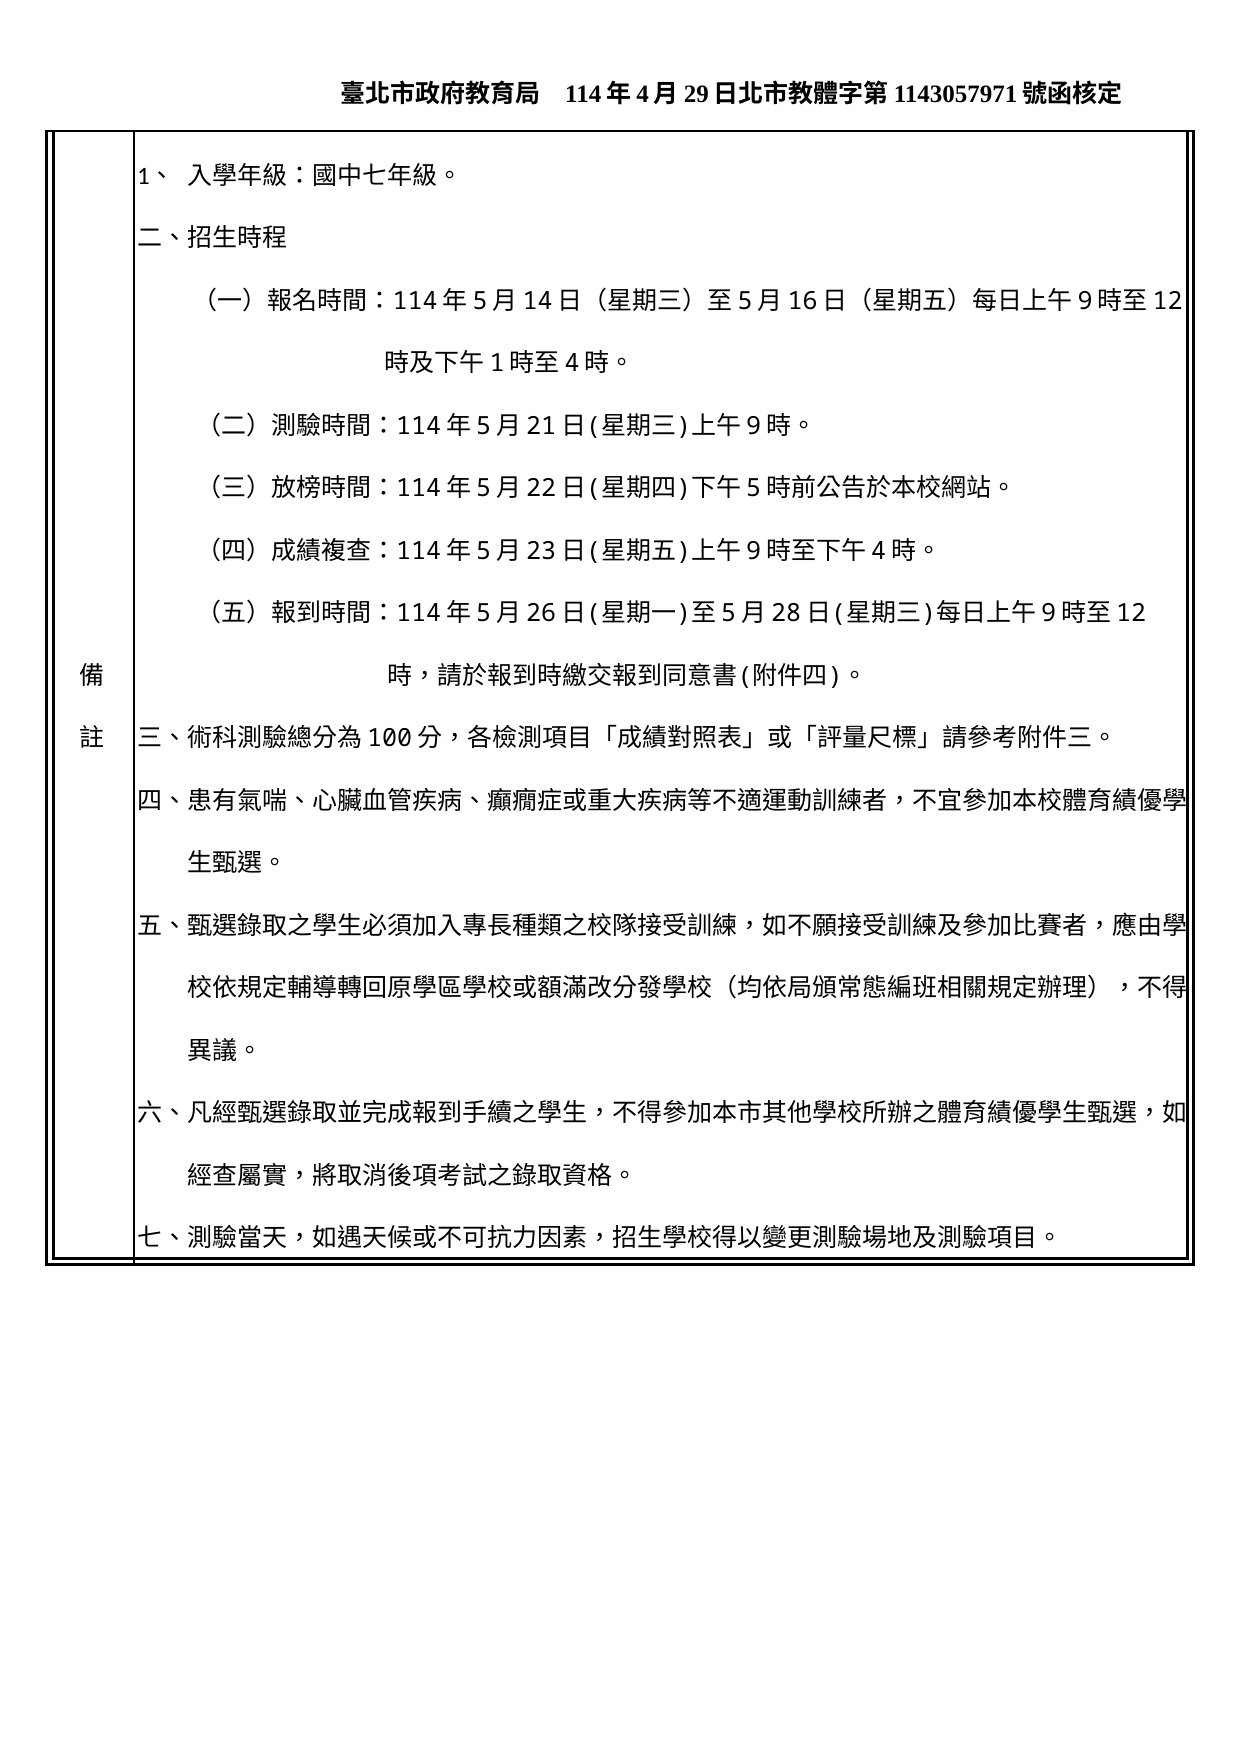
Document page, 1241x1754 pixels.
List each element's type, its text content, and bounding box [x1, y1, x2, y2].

table_cell 入學年級：國中七年級。 二、招生時程 （一）報名時間：114年5月14日（星期三）至5月16日（星期五）每日上午9時至12時及下午1時至4時。 （二）測驗時間：114年5月21日(星期三)上午9時。 （三）放榜時間：114年5月22日(星期四)下午5時前公告於本校網站。 （四）成績複查：114年5月23日(星期五)上午9時至下午4時。 （五）報到時間：114年5月26日(星期一)至5月28日(星期三)每日上午9時至12時，請於報到時繳交報到同意書(附件四)。 三、術科測驗總分為100分，各檢測項目「成績對照表」或「評量尺標」請參考附件三。 四、患有氣喘、心臟血管疾病、癲癇症或重大疾病等不適運動訓練者，不宜參加本校體育績優學生甄選。 五、甄選錄取之學生必須加入專長種類之校隊接受訓練，如不願接受訓練及參加比賽者，應由學校依規定輔導轉回原學區學校或額滿改分發學校（均依局頒常態編班相關規定辦理），不得異議。 六、凡經甄選錄取並完成報到手續之學生，不得參加本市其他學校所辦之體育績優學生甄選，如經查屬實，將取消後項考試之錄取資格。 七、測驗當天，如遇天候或不可抗力因素，招生學校得以變更測驗場地及測驗項目。 [135, 132, 1186, 1257]
table_cell 備 註 [55, 132, 133, 1257]
